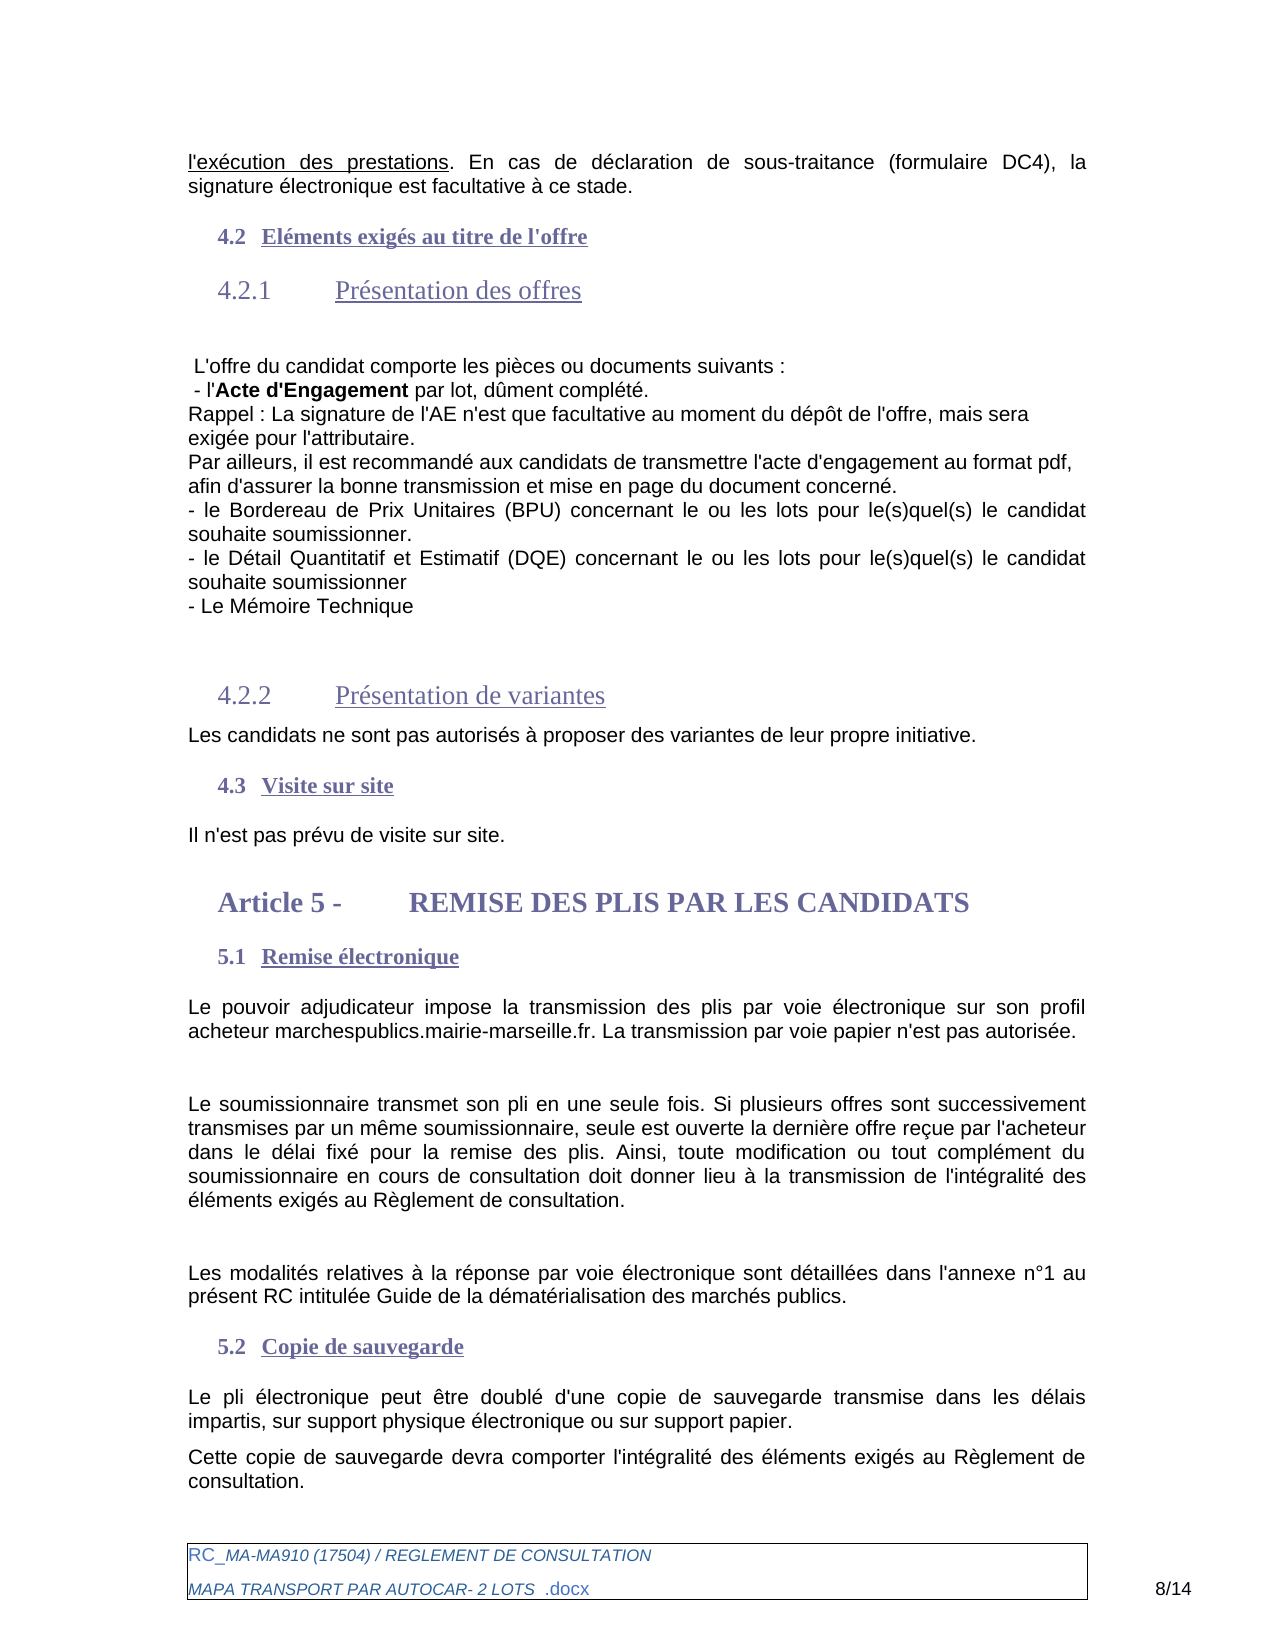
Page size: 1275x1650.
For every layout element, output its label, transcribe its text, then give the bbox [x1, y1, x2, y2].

text Le pli électronique peut être doublé d'une copie de sauvegarde transmise dans les délais impartis, sur support physique électronique ou sur support papier. [188, 1384, 1087, 1432]
text Cette copie de sauvegarde devra comporter l'intégralité des éléments exigés au Règlement de consultation. [188, 1445, 1087, 1493]
text Le soumissionnaire transmet son pli en une seule fois. Si plusieurs offres sont successivement transmises par un même soumissionnaire, seule est ouverte la dernière offre reçue par l'acheteur dans le délai fixé pour la remise des plis. Ainsi, toute modification ou tout complément du soumissionnaire en cours de consultation doit donner lieu à la transmission de l'intégralité des éléments exigés au Règlement de consultation. [188, 1092, 1087, 1211]
text L'offre du candidat comporte les pièces ou documents suivants : [188, 354, 1087, 378]
text Les modalités relatives à la réponse par voie électronique sont détaillées dans l'annexe n°1 au présent RC intitulée Guide de la dématérialisation des marchés publics. [188, 1260, 1087, 1308]
subtitle Copie de sauvegarde [188, 1333, 1087, 1359]
text Par ailleurs, il est recommandé aux candidats de transmettre l'acte d'engagement au format pdf, afin d'assurer la bonne transmission et mise en page du document concerné. [188, 450, 1087, 498]
text Les candidats ne sont pas autorisés à proposer des variantes de leur propre initiative. [188, 723, 1087, 747]
text - le Bordereau de Prix Unitaires (BPU) concernant le ou les lots pour le(s)quel(s) le candidat souhaite soumissionner. [188, 498, 1087, 546]
subtitle Présentation de variantes [188, 679, 1087, 711]
subtitle Remise électronique [188, 943, 1087, 970]
subtitle REMISE DES PLIS PAR LES CANDIDATS [188, 885, 1087, 918]
subtitle Eléments exigés au titre de l'offre [188, 223, 1087, 249]
subtitle Visite sur site [188, 772, 1087, 798]
text - l'Acte d'Engagement par lot, dûment complété. [188, 378, 1087, 402]
text - le Détail Quantitatif et Estimatif (DQE) concernant le ou les lots pour le(s)quel(s) le candidat souhaite soumissionner [188, 546, 1087, 594]
text - Le Mémoire Technique [188, 594, 1087, 618]
text l'exécution des prestations. En cas de déclaration de sous-traitance (formulaire DC4), la signature électronique est facultative à ce stade. [188, 150, 1087, 198]
text Il n'est pas prévu de visite sur site. [188, 823, 1087, 847]
subtitle Présentation des offres [188, 274, 1087, 305]
text Le pouvoir adjudicateur impose la transmission des plis par voie électronique sur son profil acheteur marchespublics.mairie-marseille.fr. La transmission par voie papier n'est pas autorisée. [188, 995, 1087, 1043]
text Rappel : La signature de l'AE n'est que facultative au moment du dépôt de l'offre, mais sera exigée pour l'attributaire. [188, 402, 1087, 450]
